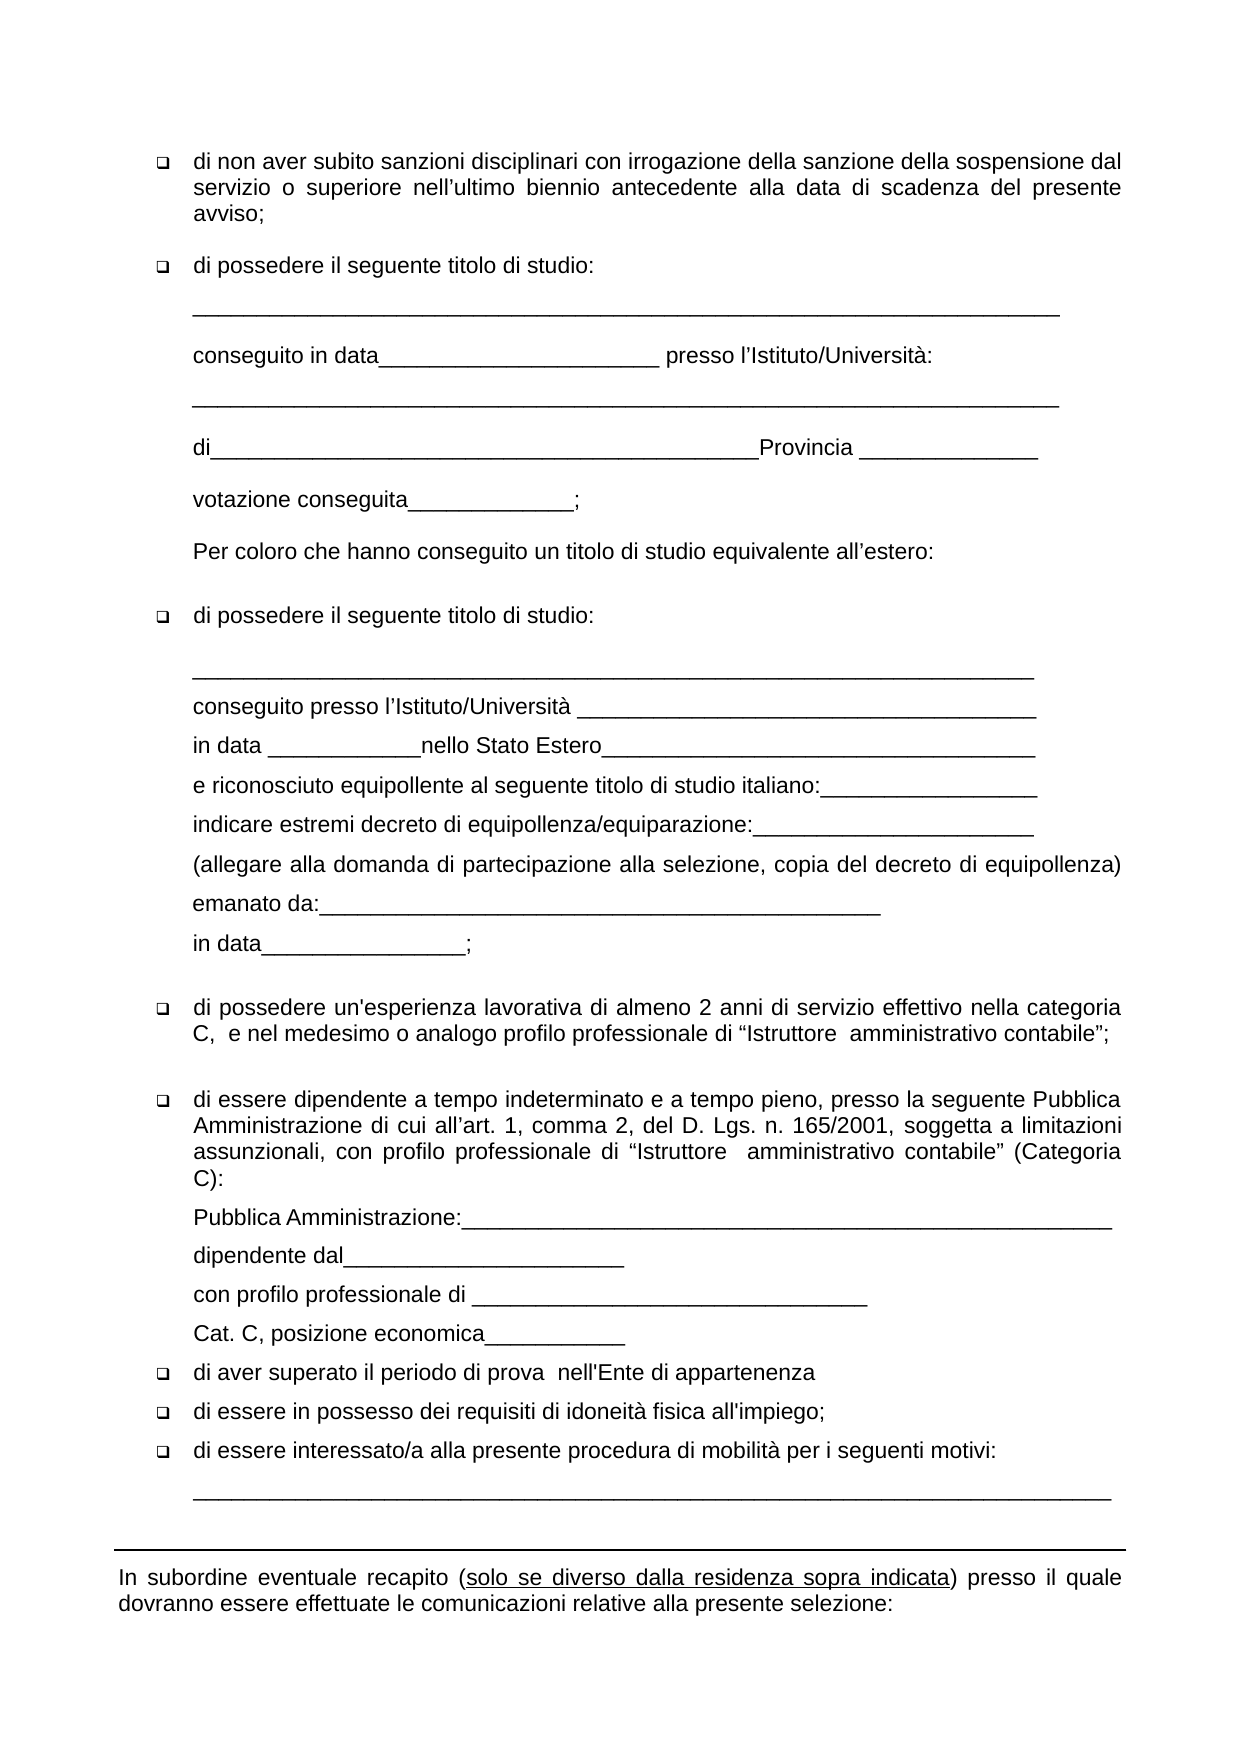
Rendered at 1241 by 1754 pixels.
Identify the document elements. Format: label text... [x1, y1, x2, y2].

text conseguito presso l’Istituto/Università ____________________________________ [192, 693, 1122, 719]
text conseguito in data______________________ presso l’Istituto/Università: ____________________________________________________________________ [192, 342, 1122, 408]
list di aver superato il periodo di prova nell'Ente di appartenenza [156, 1359, 1122, 1385]
text di___________________________________________Provincia ______________ [192, 434, 1122, 460]
text in data ____________nello Stato Estero__________________________________ [192, 732, 1122, 758]
list di possedere il seguente titolo di studio: [155, 252, 1122, 278]
text Pubblica Amministrazione:___________________________________________________ [193, 1203, 1122, 1230]
text Cat. C, posizione economica___________ [193, 1320, 1122, 1346]
text __________________________________________________________________ [192, 654, 1122, 680]
text ________________________________________________________________________ [193, 1475, 1122, 1502]
text con profilo professionale di _______________________________ [193, 1281, 1122, 1307]
list di possedere il seguente titolo di studio: [155, 602, 1122, 629]
list di possedere un'esperienza lavorativa di almeno 2 anni di servizio effettivo nella categoria C, e nel medesimo o analogo profilo professionale di “Istruttore amministrativo contabile”; [155, 994, 1122, 1047]
list di essere interessato/a alla presente procedura di mobilità per i seguenti motivi: [156, 1437, 1122, 1463]
text in data________________; [192, 929, 1122, 956]
text votazione conseguita_____________; [192, 486, 1122, 512]
text e riconosciuto equipollente al seguente titolo di studio italiano:_________________ [192, 772, 1122, 798]
list di non aver subito sanzioni disciplinari con irrogazione della sanzione della sospensione dal servizio o superiore nell’ultimo biennio antecedente alla data di scadenza del presente avviso; [156, 148, 1122, 227]
text ____________________________________________________________________ [192, 291, 1122, 317]
text dipendente dal______________________ [193, 1242, 1122, 1269]
text (allegare alla domanda di partecipazione alla selezione, copia del decreto di equipollenza) emanato da:____________________________________________ [192, 851, 1122, 916]
text Per coloro che hanno conseguito un titolo di studio equivalente all’estero: [192, 538, 1122, 564]
list di essere in possesso dei requisiti di idoneità fisica all'impiego; [156, 1398, 1122, 1424]
text In subordine eventuale recapito (solo se diverso dalla residenza sopra indicata) presso il quale dovranno essere effettuate le comunicazioni relative alla presente selezione: [118, 1564, 1122, 1617]
list di essere dipendente a tempo indeterminato e a tempo pieno, presso la seguente Pubblica Amministrazione di cui all’art. 1, comma 2, del D. Lgs. n. 165/2001, soggetta a limitazioni assunzionali, con profilo professionale di “Istruttore amministrativo contabile” (Categoria C): [156, 1086, 1122, 1191]
text indicare estremi decreto di equipollenza/equiparazione:______________________ [192, 811, 1122, 837]
